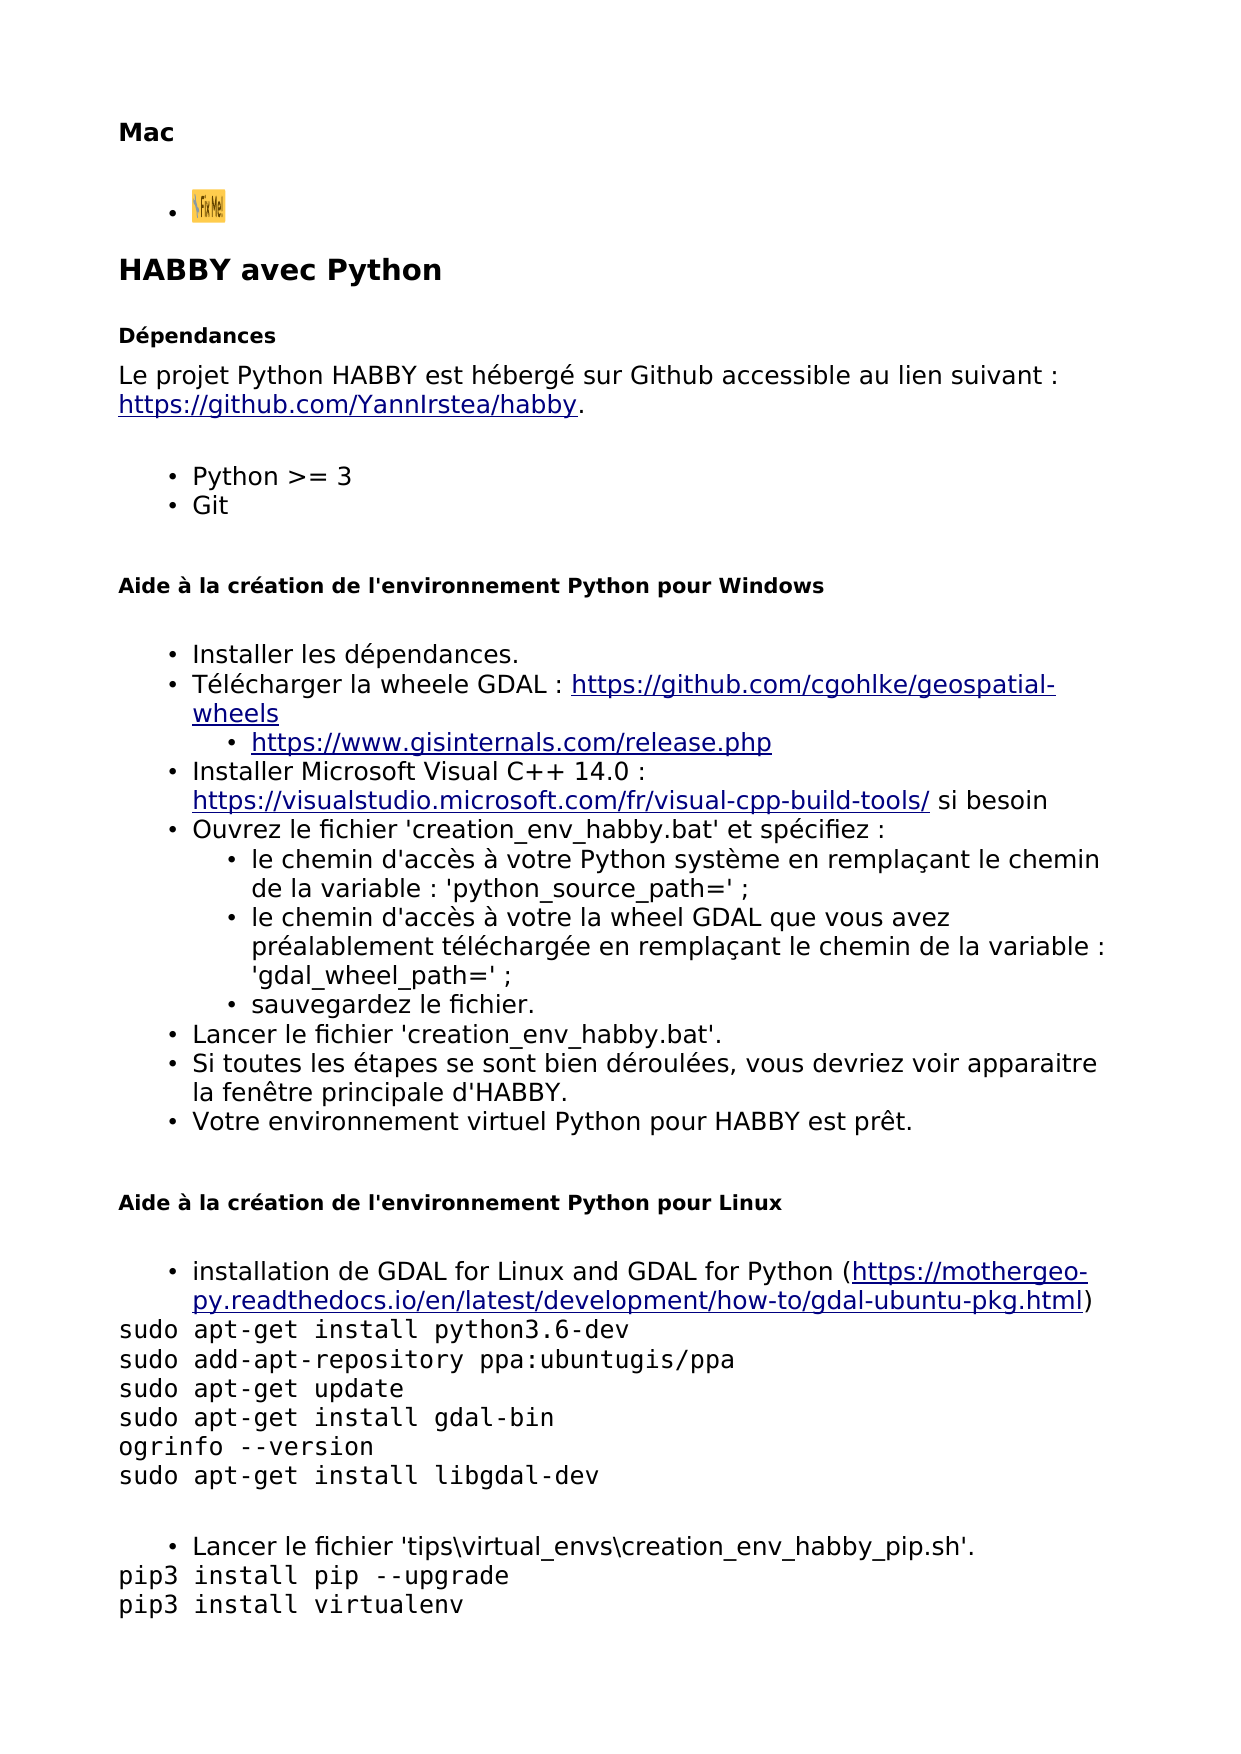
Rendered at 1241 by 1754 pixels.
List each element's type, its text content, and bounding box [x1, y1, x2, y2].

list le chemin d'accès à votre Python système en remplaçant le chemin de la variable : 'python_source_path=' ; [236, 845, 1122, 903]
subtitle Mac [118, 118, 1122, 147]
list Git [177, 491, 1122, 520]
list sauvegardez le fichier. [236, 991, 1122, 1020]
subtitle Dépendances [118, 324, 1122, 349]
subtitle HABBY avec Python [118, 253, 1122, 287]
subtitle Aide à la création de l'environnement Python pour Linux [118, 1191, 1122, 1215]
subtitle Aide à la création de l'environnement Python pour Windows [118, 574, 1122, 599]
list installation de GDAL for Linux and GDAL for Python (https://mothergeo-py.readthedocs.io/en/latest/development/how-to/gdal-ubuntu-pkg.html) [177, 1257, 1122, 1316]
list Votre environnement virtuel Python pour HABBY est prêt. [177, 1107, 1122, 1137]
list Si toutes les étapes se sont bien déroulées, vous devriez voir apparaitre la fenêtre principale d'HABBY. [177, 1049, 1122, 1107]
list Télécharger la wheele GDAL : https://github.com/cgohlke/geospatial-wheels [177, 670, 1122, 728]
list le chemin d'accès à votre la wheel GDAL que vous avez préalablement téléchargée en remplaçant le chemin de la variable : 'gdal_wheel_path=' ; [236, 903, 1122, 991]
list Installer les dépendances. [177, 641, 1122, 670]
text sudo apt-get install python3.6-dev sudo add-apt-repository ppa:ubuntugis/ppa sudo apt-get update sudo apt-get install gdal-bin ogrinfo --version sudo apt-get install libgdal-dev [118, 1316, 1122, 1491]
list https://www.gisinternals.com/release.php [236, 728, 1122, 757]
list Python >= 3 [177, 462, 1122, 491]
list Lancer le fichier 'creation_env_habby.bat'. [177, 1020, 1122, 1049]
text pip3 install pip --upgrade pip3 install virtualenv [118, 1561, 1122, 1619]
list Installer Microsoft Visual C++ 14.0 : https://visualstudio.microsoft.com/fr/visual-cpp-build-tools/ si besoin [177, 757, 1122, 816]
list Lancer le fichier 'tips\virtual_envs\creation_env_habby_pip.sh'. [177, 1532, 1122, 1561]
list Ouvrez le fichier 'creation_env_habby.bat' et spécifiez : [177, 816, 1122, 845]
text Le projet Python HABBY est hébergé sur Github accessible au lien suivant : https://github.com/YannIrstea/habby. [118, 361, 1122, 420]
